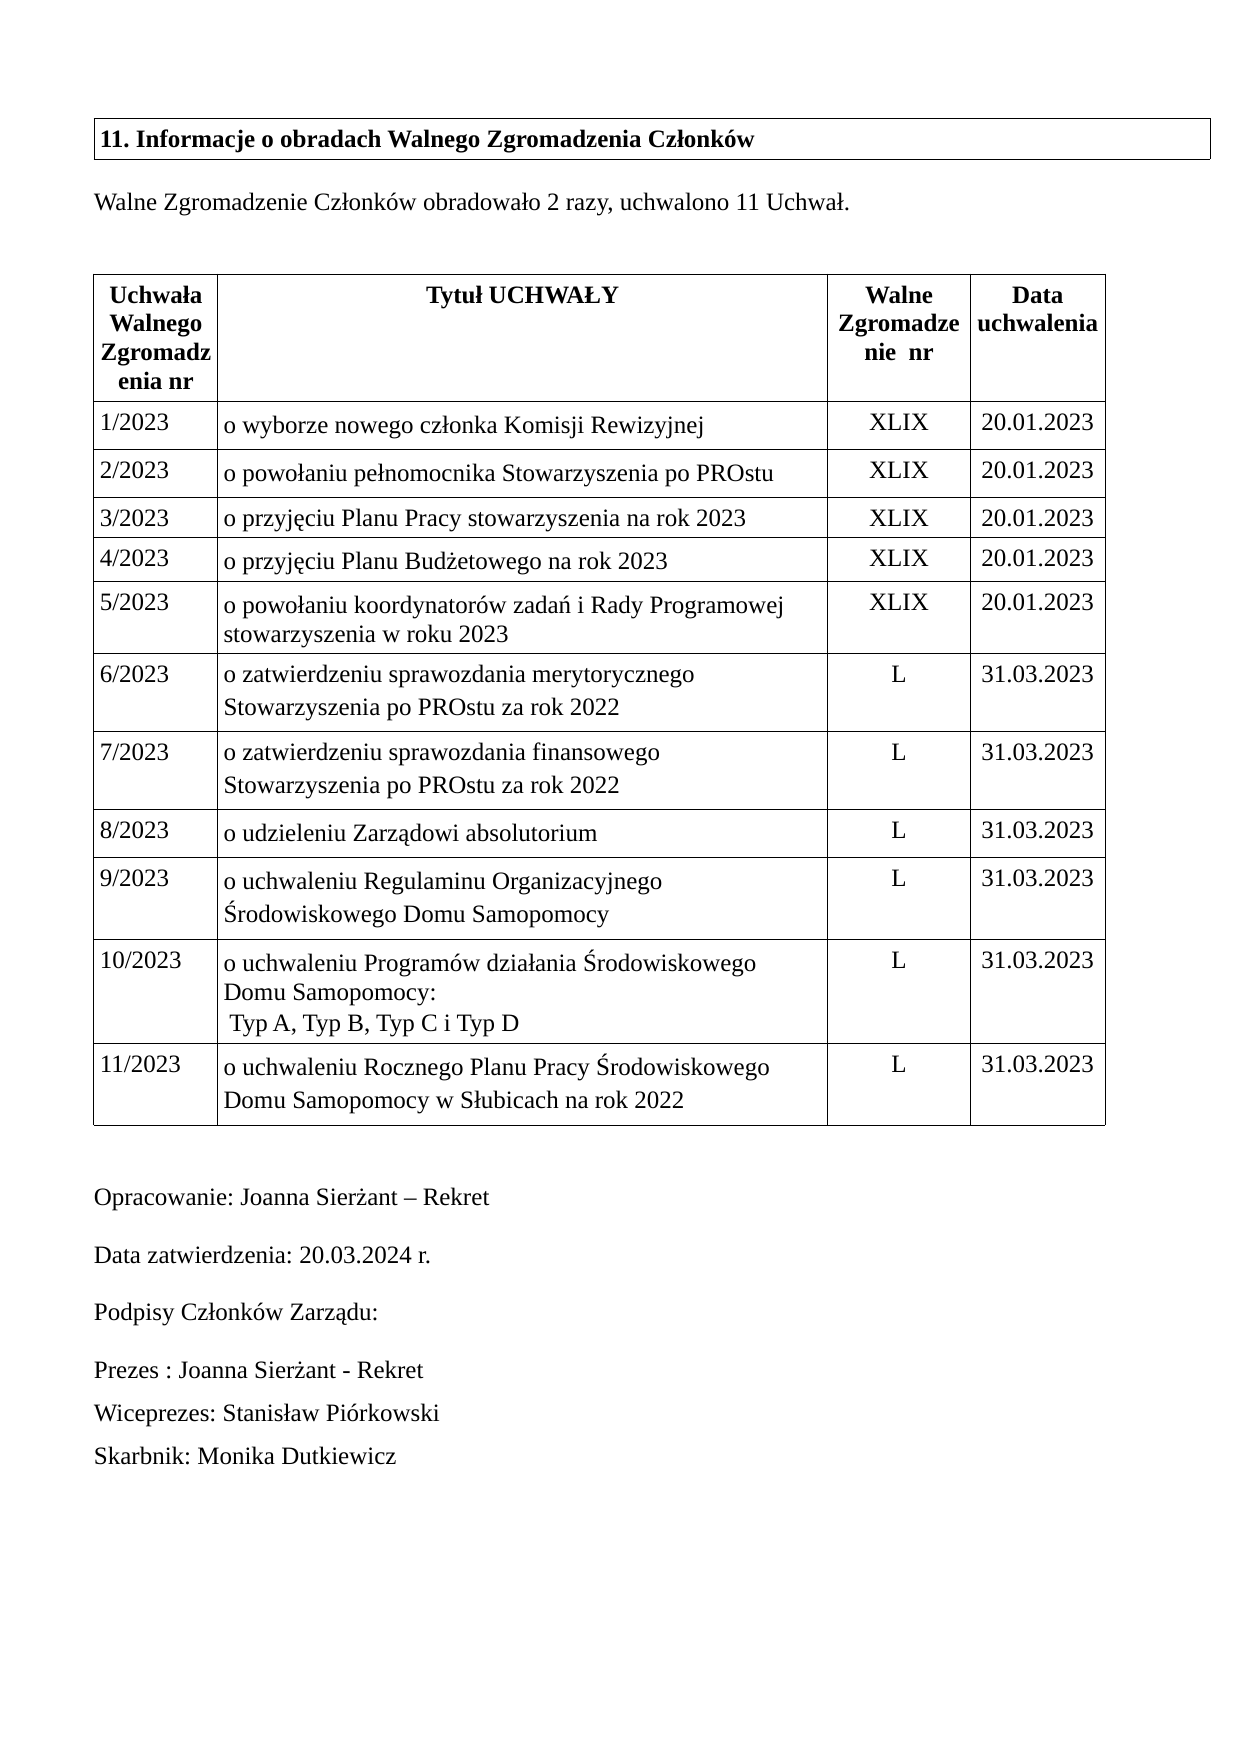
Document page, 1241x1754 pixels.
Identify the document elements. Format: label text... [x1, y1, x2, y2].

table_cell 20.01.2023 [971, 450, 1105, 496]
table_cell XLIX [828, 538, 970, 581]
table_cell 2/2023 [94, 450, 217, 496]
table_cell 20.01.2023 [971, 538, 1105, 581]
table_cell o przyjęciu Planu Pracy stowarzyszenia na rok 2023 [218, 498, 827, 537]
table_cell 20.01.2023 [971, 402, 1105, 448]
table_cell L [828, 1044, 970, 1124]
table_cell L [828, 858, 970, 939]
table_cell 20.01.2023 [971, 498, 1105, 537]
table_cell o udzieleniu Zarządowi absolutorium [218, 810, 827, 857]
table_cell 31.03.2023 [971, 940, 1105, 1043]
text Opracowanie: Joanna Sierżant – Rekret [94, 1182, 1152, 1211]
table_header Uchwała Walnego Zgromadzenia nr [94, 275, 217, 401]
table_cell XLIX [828, 402, 970, 448]
table_cell 31.03.2023 [971, 810, 1105, 857]
table_cell 5/2023 [94, 582, 217, 653]
table_cell o zatwierdzeniu sprawozdania merytorycznego Stowarzyszenia po PROstu za rok 2022 [218, 654, 827, 731]
table_cell o zatwierdzeniu sprawozdania finansowego Stowarzyszenia po PROstu za rok 2022 [218, 732, 827, 809]
table_cell o przyjęciu Planu Budżetowego na rok 2023 [218, 538, 827, 581]
table_cell o uchwaleniu Rocznego Planu Pracy Środowiskowego Domu Samopomocy w Słubicach na rok 2022 [218, 1044, 827, 1124]
table_cell o wyborze nowego członka Komisji Rewizyjnej [218, 402, 827, 448]
text Podpisy Członków Zarządu: [94, 1297, 1152, 1326]
table_cell L [828, 654, 970, 731]
table_cell L [828, 732, 970, 809]
table_cell 31.03.2023 [971, 1044, 1105, 1124]
table_cell 3/2023 [94, 498, 217, 537]
table_header 11. Informacje o obradach Walnego Zgromadzenia Członków [95, 119, 1210, 158]
table_cell 10/2023 [94, 940, 217, 1043]
table_cell 31.03.2023 [971, 732, 1105, 809]
table_cell L [828, 940, 970, 1043]
table_header Data uchwalenia [971, 275, 1105, 401]
table_cell L [828, 810, 970, 857]
table_cell XLIX [828, 450, 970, 496]
table_cell 8/2023 [94, 810, 217, 857]
table_cell XLIX [828, 582, 970, 653]
table_header Tytuł UCHWAŁY [218, 275, 827, 401]
table_header Walne Zgromadzenie nr [828, 275, 970, 401]
table_cell 11/2023 [94, 1044, 217, 1124]
table_cell 1/2023 [94, 402, 217, 448]
table_cell o powołaniu pełnomocnika Stowarzyszenia po PROstu [218, 450, 827, 496]
table_cell 20.01.2023 [971, 582, 1105, 653]
table_cell o uchwaleniu Regulaminu Organizacyjnego Środowiskowego Domu Samopomocy [218, 858, 827, 939]
text Prezes : Joanna Sierżant - Rekret [94, 1355, 1152, 1384]
table_cell 9/2023 [94, 858, 217, 939]
table_cell 31.03.2023 [971, 654, 1105, 731]
table_cell 31.03.2023 [971, 858, 1105, 939]
table_cell 4/2023 [94, 538, 217, 581]
table_cell XLIX [828, 498, 970, 537]
table_cell 7/2023 [94, 732, 217, 809]
table_cell 6/2023 [94, 654, 217, 731]
text Data zatwierdzenia: 20.03.2024 r. [94, 1240, 1152, 1269]
text Walne Zgromadzenie Członków obradowało 2 razy, uchwalono 11 Uchwał. [94, 187, 1152, 216]
table_cell o uchwaleniu Programów działania Środowiskowego Domu Samopomocy: Typ A, Typ B, Typ C i Typ D [218, 940, 827, 1043]
text Skarbnik: Monika Dutkiewicz [94, 1441, 1152, 1470]
table_cell o powołaniu koordynatorów zadań i Rady Programowej stowarzyszenia w roku 2023 [218, 582, 827, 653]
text Wiceprezes: Stanisław Piórkowski [94, 1398, 1152, 1427]
